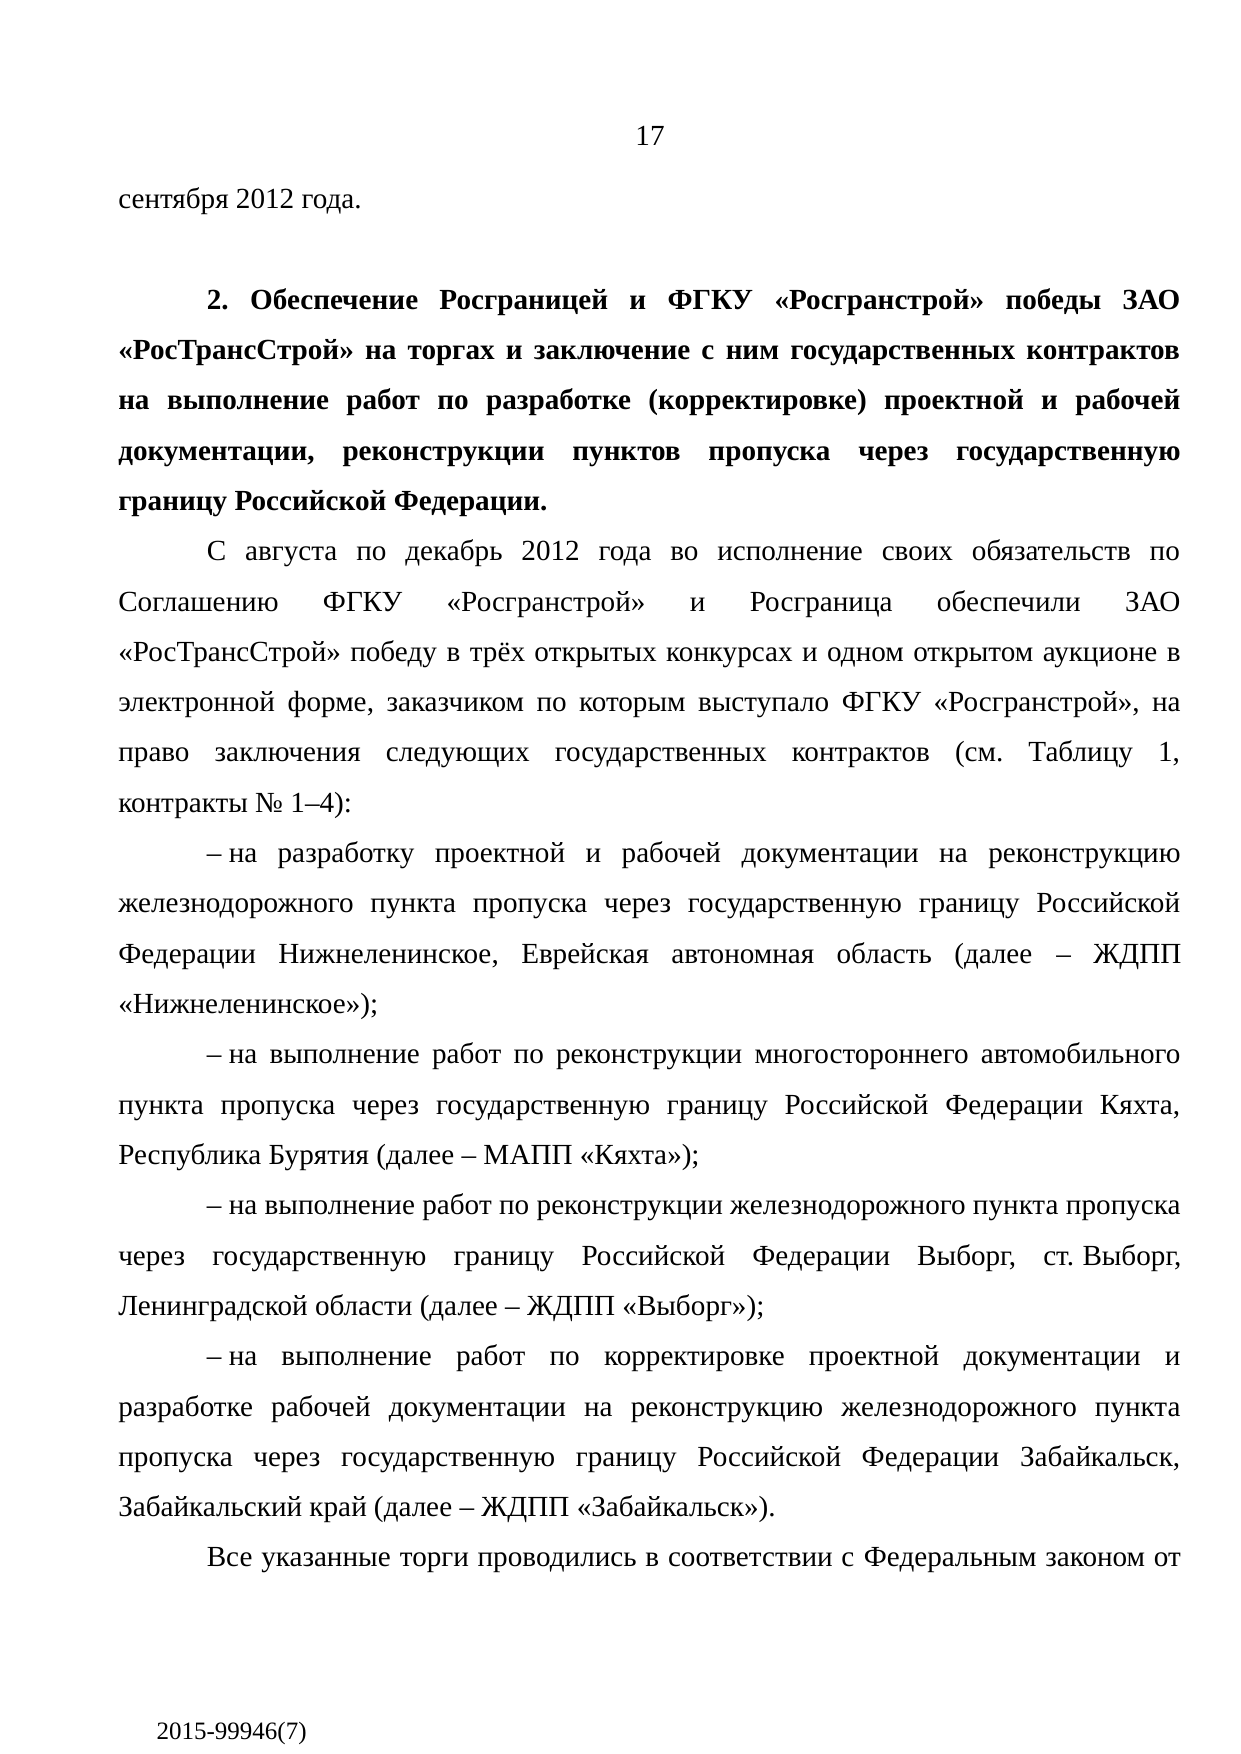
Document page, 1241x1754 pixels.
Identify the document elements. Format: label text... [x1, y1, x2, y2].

text Все указанные торги проводились в соответствии с Федеральным законом от [118, 1539, 1181, 1573]
text С августа по декабрь 2012 года во исполнение своих обязательств по Соглашению ФГКУ «Росгранстрой» и Росграница обеспечили ЗАО «РосТрансСтрой» победу в трёх открытых конкурсах и одном открытом аукционе в электронной форме, заказчиком по которым выступало ФГКУ «Росгранстрой», на право заключения следующих государственных контрактов (см. Таблицу 1, контракты № 1‒4): [118, 533, 1181, 818]
text ‒ на выполнение работ по реконструкции железнодорожного пункта пропуска через государственную границу Российской Федерации Выборг, ст. Выборг, Ленинградской области (далее ‒ ЖДПП «Выборг»); [118, 1187, 1181, 1322]
text ‒ на выполнение работ по реконструкции многостороннего автомобильного пункта пропуска через государственную границу Российской Федерации Кяхта, Республика Бурятия (далее ‒ МАПП «Кяхта»); [118, 1036, 1181, 1171]
text сентября 2012 года. [118, 181, 1181, 215]
text ‒ на выполнение работ по корректировке проектной документации и разработке рабочей документации на реконструкцию железнодорожного пункта пропуска через государственную границу Российской Федерации Забайкальск, Забайкальский край (далее ‒ ЖДПП «Забайкальск»). [118, 1338, 1181, 1523]
text 2. Обеспечение Росграницей и ФГКУ «Росгранстрой» победы ЗАО «РосТрансСтрой» на торгах и заключение с ним государственных контрактов на выполнение работ по разработке (корректировке) проектной и рабочей документации, реконструкции пунктов пропуска через государственную границу Российской Федерации. [118, 282, 1181, 517]
text ‒ на разработку проектной и рабочей документации на реконструкцию железнодорожного пункта пропуска через государственную границу Российской Федерации Нижнеленинское, Еврейская автономная область (далее ‒ ЖДПП «Нижнеленинское»); [118, 835, 1181, 1020]
